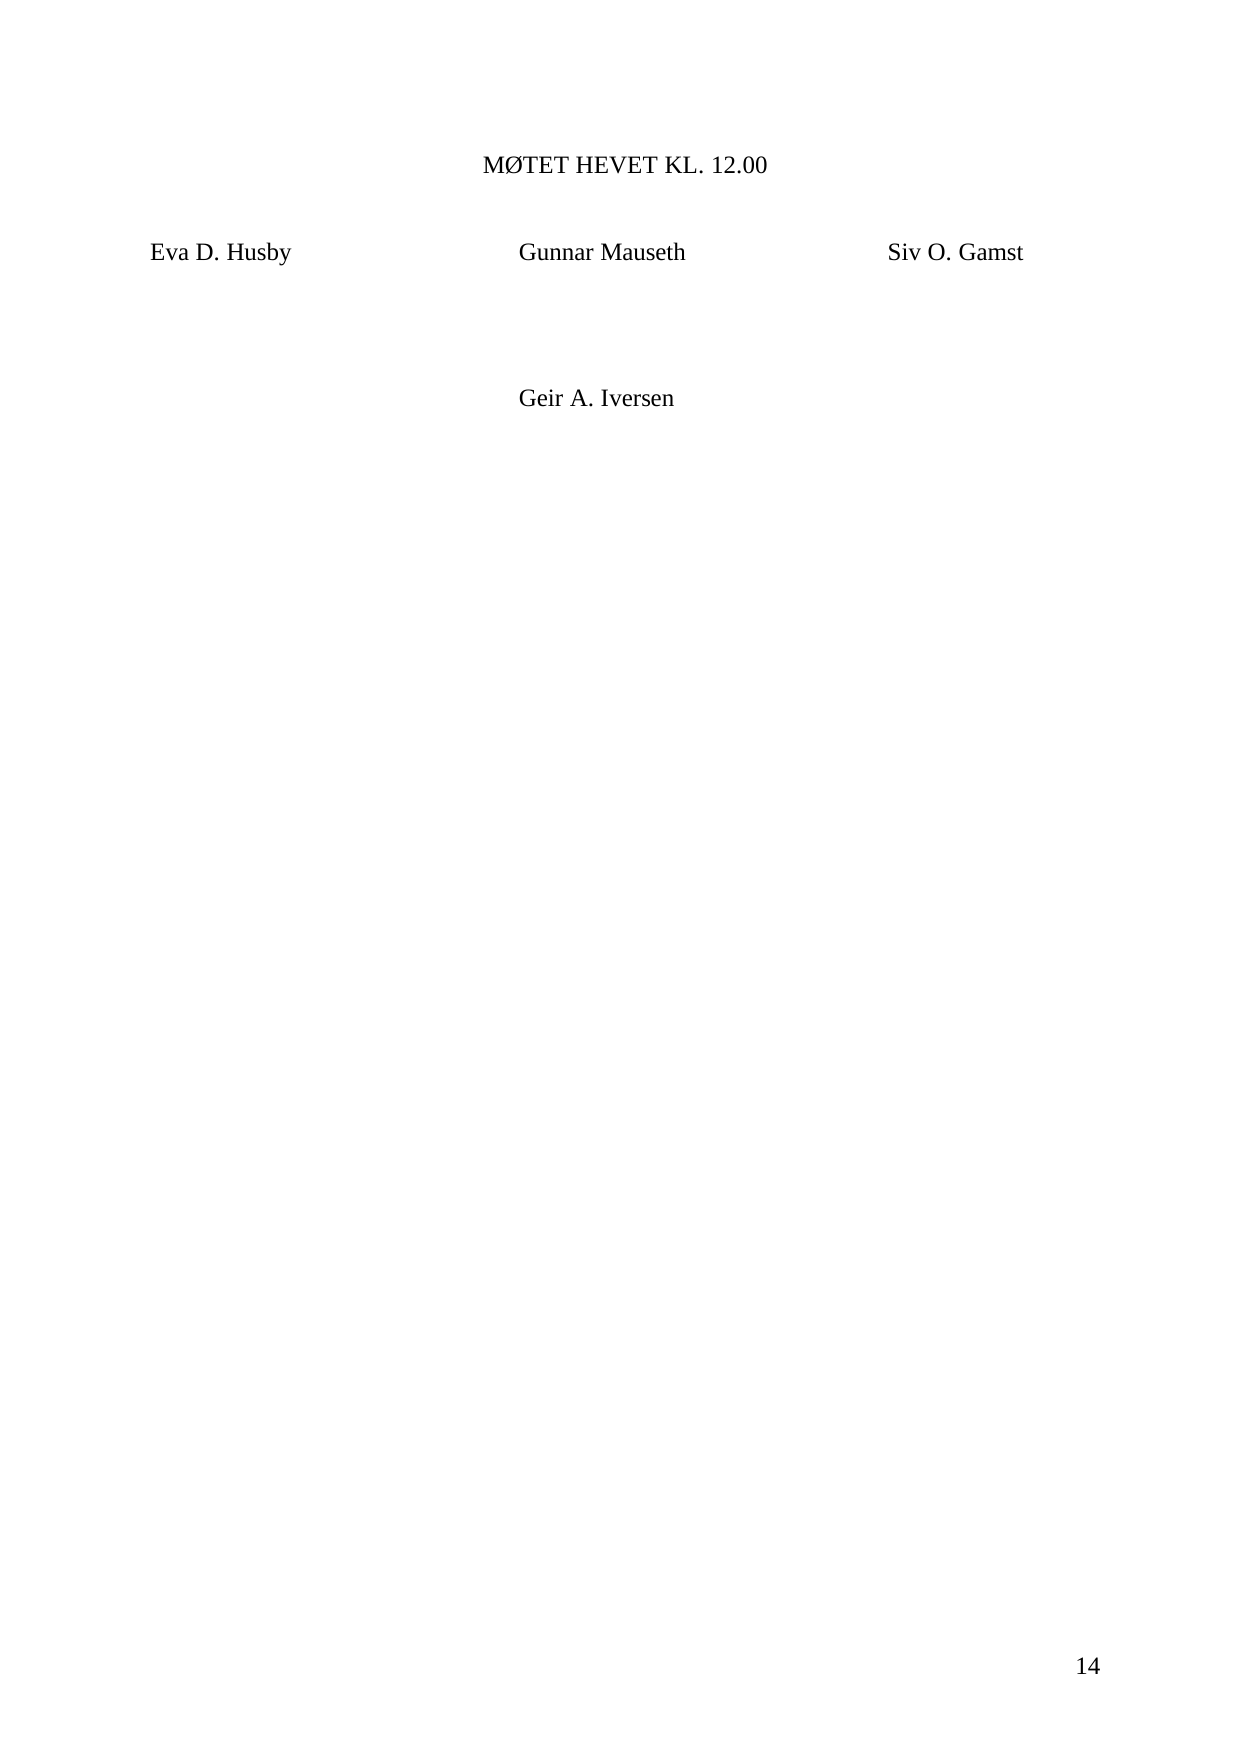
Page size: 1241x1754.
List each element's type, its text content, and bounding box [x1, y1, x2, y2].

text MØTET HEVET KL. 12.00 [150, 150, 1100, 179]
text Eva D. Husby Gunnar Mauseth Siv O. Gamst [150, 237, 1100, 266]
text Geir A. Iversen [150, 382, 1100, 412]
